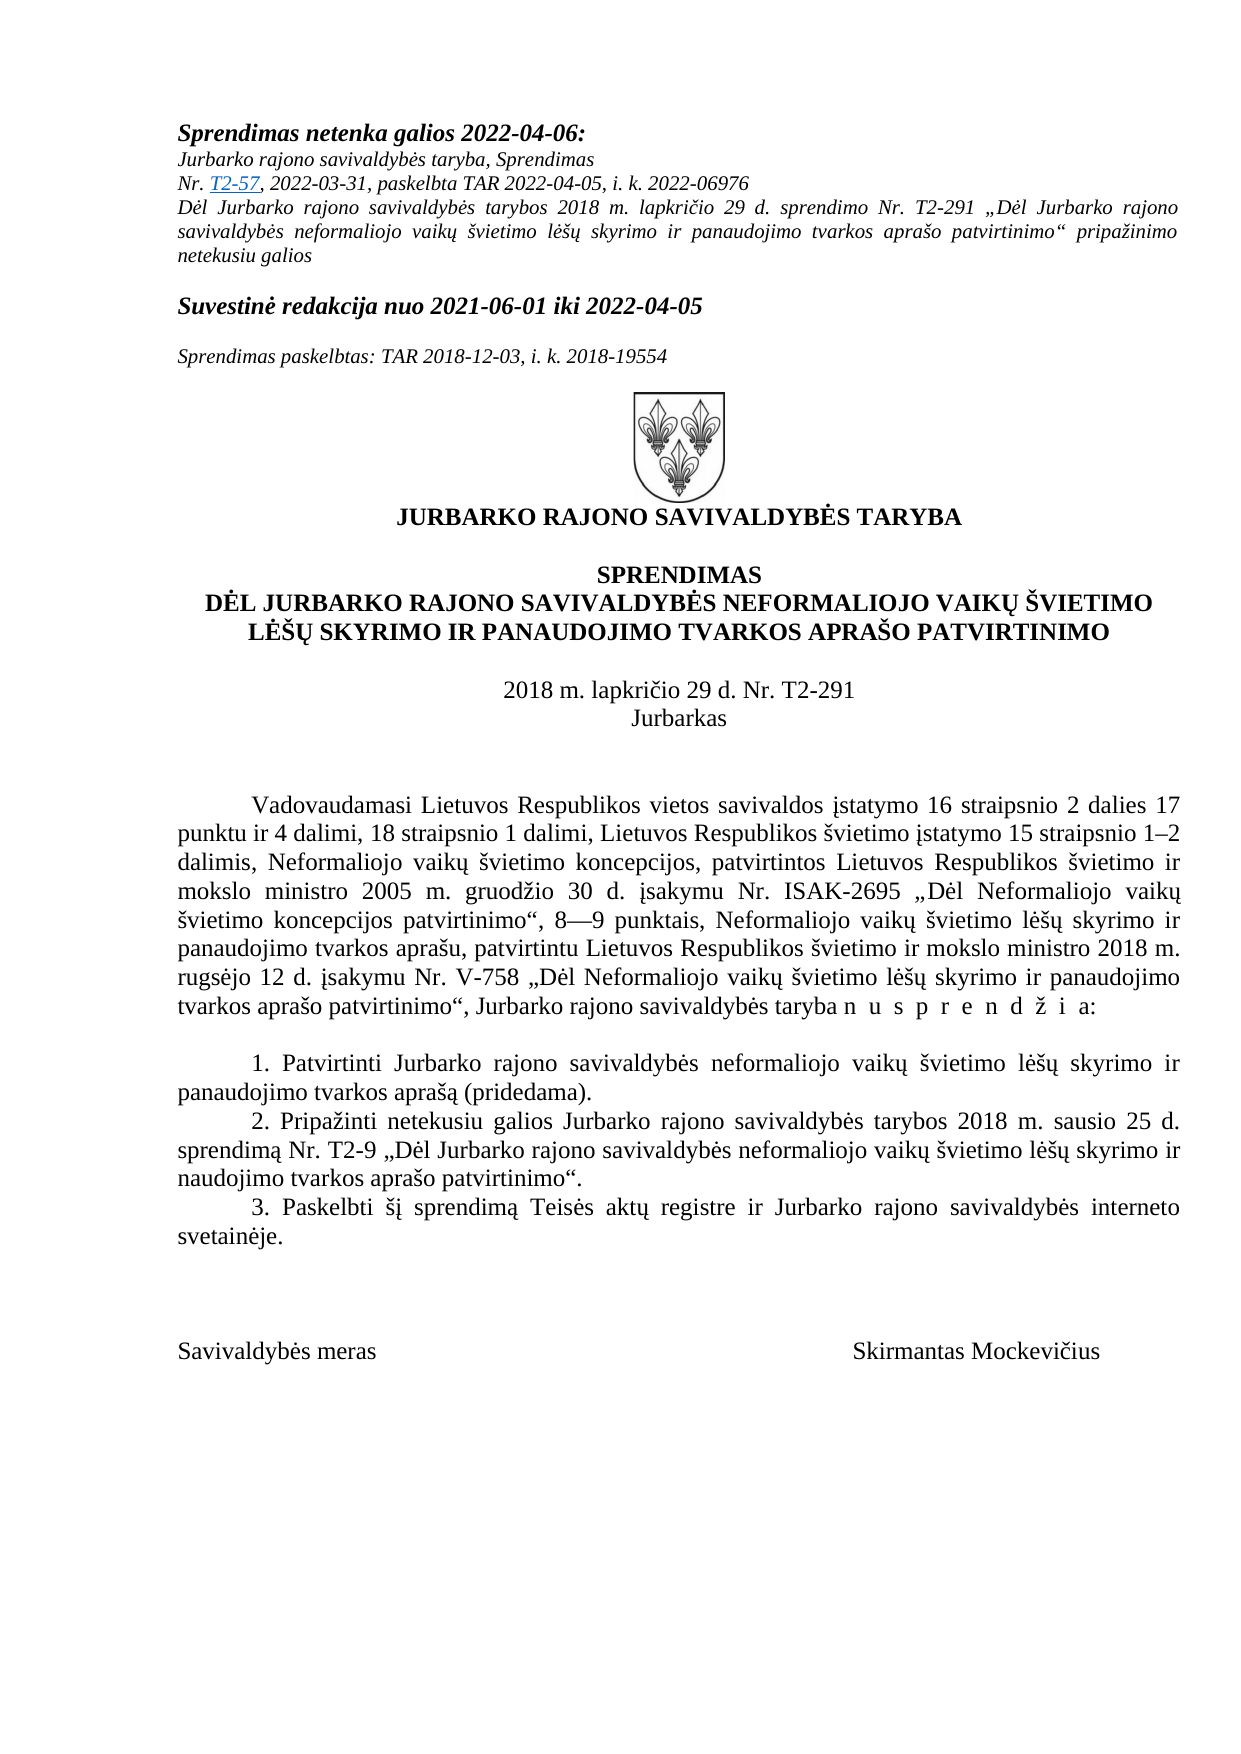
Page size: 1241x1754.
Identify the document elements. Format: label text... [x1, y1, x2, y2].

text Jurbarko rajono savivaldybės taryba, Sprendimas [177, 147, 1181, 171]
text Suvestinė redakcija nuo 2021-06-01 iki 2022-04-05 [177, 291, 1181, 320]
text Dėl Jurbarko rajono savivaldybės tarybos 2018 m. lapkričio 29 d. sprendimo Nr. T2-291 „Dėl Jurbarko rajono savivaldybės neformaliojo vaikų švietimo lėšų skyrimo ir panaudojimo tvarkos aprašo patvirtinimo“ pripažinimo netekusiu galios [177, 195, 1181, 267]
text 1. Patvirtinti Jurbarko rajono savivaldybės neformaliojo vaikų švietimo lėšų skyrimo ir panaudojimo tvarkos aprašą (pridedama). [177, 1048, 1181, 1106]
text Nr. T2-57, 2022-03-31, paskelbta TAR 2022-04-05, i. k. 2022-06976 [177, 171, 1181, 195]
text Sprendimas netenka galios 2022-04-06: [177, 118, 1181, 147]
text 2. Pripažinti netekusiu galios Jurbarko rajono savivaldybės tarybos 2018 m. sausio 25 d. sprendimą Nr. T2-9 „Dėl Jurbarko rajono savivaldybės neformaliojo vaikų švietimo lėšų skyrimo ir naudojimo tvarkos aprašo patvirtinimo“. [177, 1106, 1181, 1192]
text Savivaldybės meras Skirmantas Mockevičius [177, 1336, 1181, 1365]
text 3. Paskelbti šį sprendimą Teisės aktų registre ir Jurbarko rajono savivaldybės interneto svetainėje. [177, 1192, 1181, 1250]
text Sprendimas paskelbtas: TAR 2018-12-03, i. k. 2018-19554 [177, 344, 1181, 368]
text 2018 m. lapkričio 29 d. Nr. T2-291 [177, 675, 1181, 703]
text Jurbarkas [177, 703, 1181, 732]
text DĖL JURBARKO RAJONO SAVIVALDYBĖS NEFORMALIOJO VAIKŲ ŠVIETIMO LĖŠŲ SKYRIMO IR PANAUDOJIMO TVARKOS APRAŠO PATVIRTINIMO [177, 588, 1181, 646]
text SPRENDIMAS [177, 560, 1181, 588]
text Vadovaudamasi Lietuvos Respublikos vietos savivaldos įstatymo 16 straipsnio 2 dalies 17 punktu ir 4 dalimi, 18 straipsnio 1 dalimi, Lietuvos Respublikos švietimo įstatymo 15 straipsnio 1–2 dalimis, Neformaliojo vaikų švietimo koncepcijos, patvirtintos Lietuvos Respublikos švietimo ir mokslo ministro 2005 m. gruodžio 30 d. įsakymu Nr. ISAK-2695 „Dėl Neformaliojo vaikų švietimo koncepcijos patvirtinimo“, 8—9 punktais, Neformaliojo vaikų švietimo lėšų skyrimo ir panaudojimo tvarkos aprašu, patvirtintu Lietuvos Respublikos švietimo ir mokslo ministro 2018 m. rugsėjo 12 d. įsakymu Nr. V-758 „Dėl Neformaliojo vaikų švietimo lėšų skyrimo ir panaudojimo tvarkos aprašo patvirtinimo“, Jurbarko rajono savivaldybės taryba nusprendžia: [177, 790, 1181, 1020]
text JURBARKO RAJONO SAVIVALDYBĖS TARYBA [177, 502, 1181, 531]
